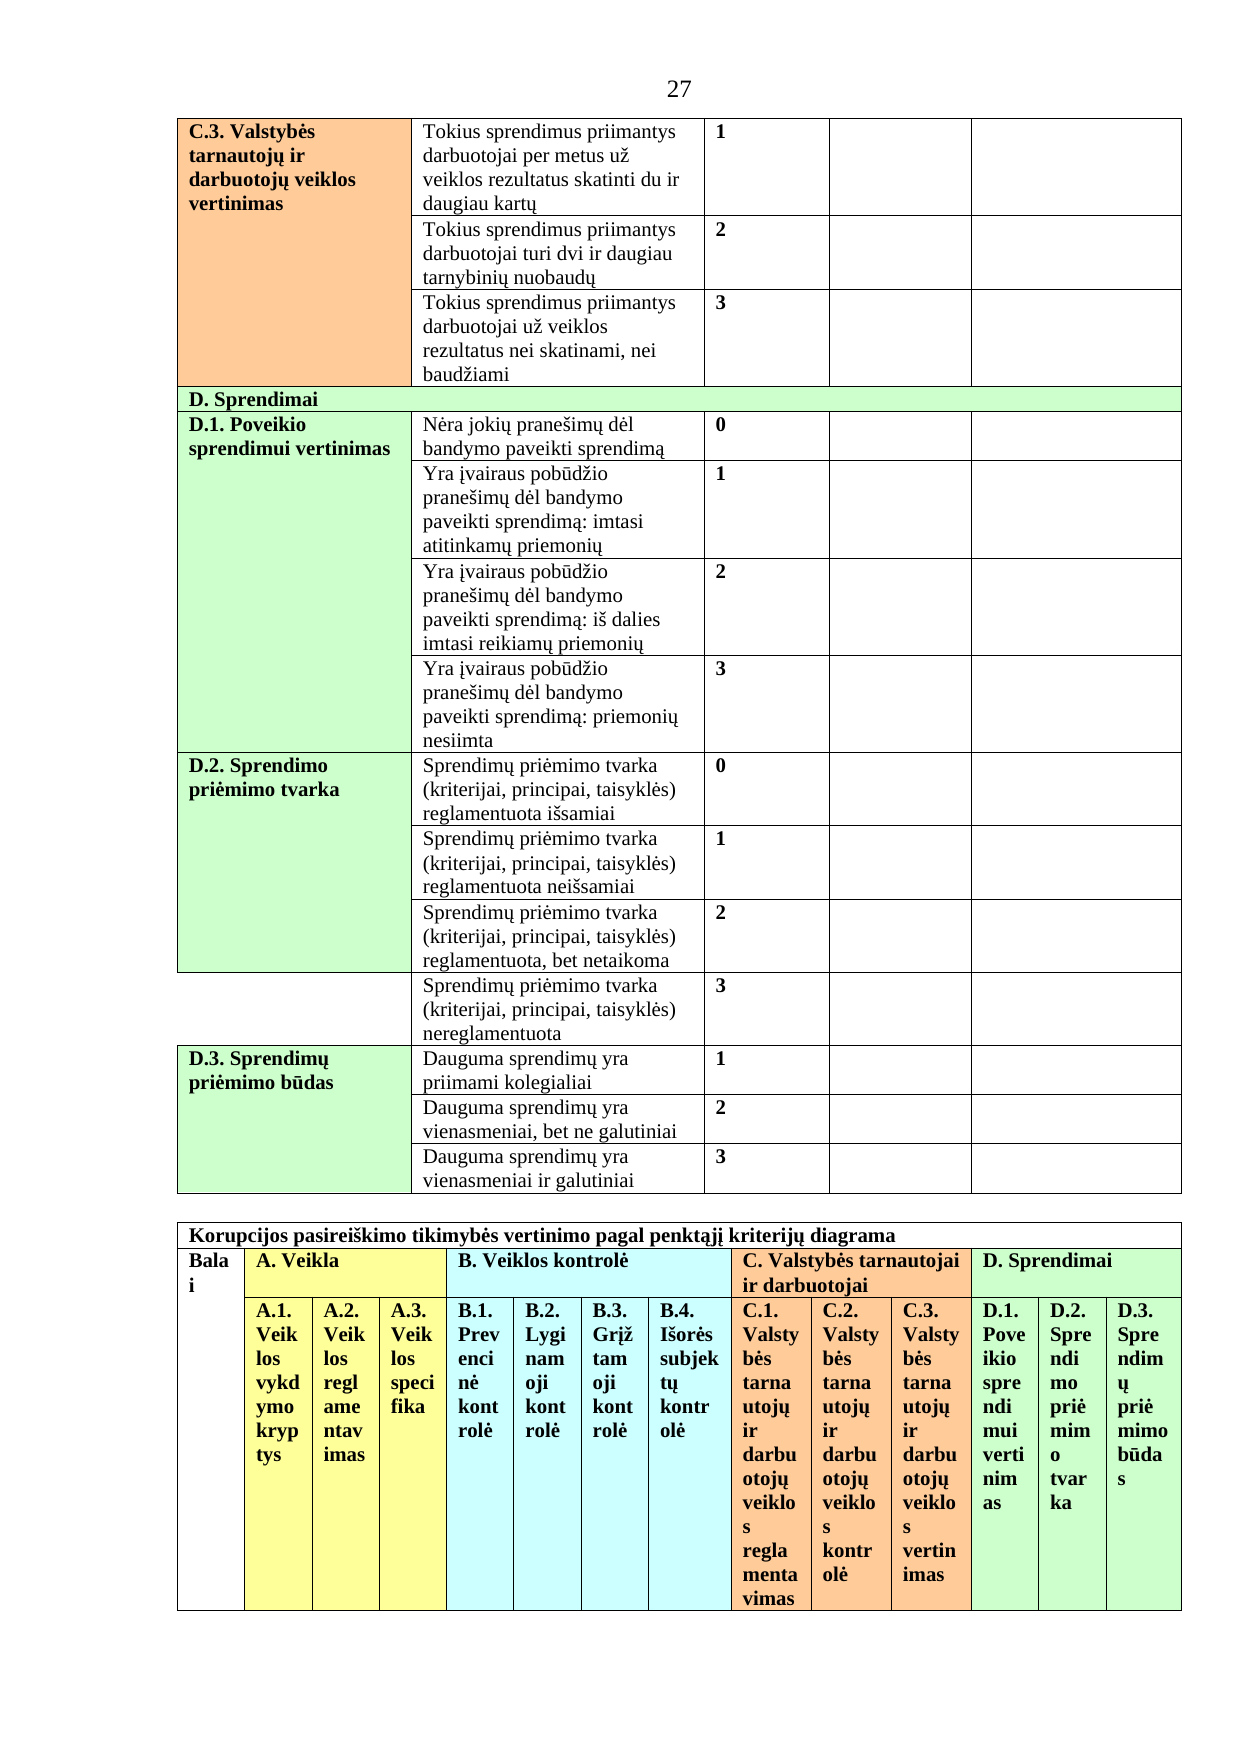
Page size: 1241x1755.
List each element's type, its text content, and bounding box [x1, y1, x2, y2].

table_cell B.1. Prevencinė kontrolė [447, 1298, 513, 1610]
table_cell Dauguma sprendimų yra priimami kolegialiai [412, 1046, 704, 1094]
table_cell Yra įvairaus pobūdžio pranešimų dėl bandymo paveikti sprendimą: priemonių nesiimta [412, 656, 704, 752]
table_cell 1 [705, 461, 829, 557]
table_cell [830, 900, 971, 972]
table_cell A.3. Veiklos specifika [380, 1298, 446, 1610]
table_cell D.3. Sprendimų priėmimo būdas [178, 1046, 411, 1192]
table_cell Tokius sprendimus priimantys darbuotojai už veiklos rezultatus nei skatinami, nei baudžiami [412, 290, 704, 386]
table_cell [830, 461, 971, 557]
table_cell [830, 1144, 971, 1192]
table_cell [830, 656, 971, 752]
table_cell C.3. Valstybės tarnautojų ir darbuotojų veiklos vertinimas [892, 1298, 971, 1610]
table_cell Dauguma sprendimų yra vienasmeniai, bet ne galutiniai [412, 1095, 704, 1143]
table_cell D.1. Poveikio sprendimui vertinimas [178, 412, 411, 752]
table_cell 3 [705, 290, 829, 386]
table_cell [972, 119, 1181, 215]
table_cell Sprendimų priėmimo tvarka (kriterijai, principai, taisyklės) reglamentuota, bet netaikoma [412, 900, 704, 972]
table_cell Yra įvairaus pobūdžio pranešimų dėl bandymo paveikti sprendimą: iš dalies imtasi reikiamų priemonių [412, 559, 704, 655]
table_cell D.1. Poveikio sprendimui vertinimas [972, 1298, 1038, 1610]
table_cell B. Veiklos kontrolė [447, 1249, 731, 1297]
table_cell A.2. Veiklos reglamentavimas [313, 1298, 379, 1610]
table_cell Dauguma sprendimų yra vienasmeniai ir galutiniai [412, 1144, 704, 1192]
table_cell [972, 973, 1181, 1045]
table_cell A.1. Veiklos vykdymo kryptys [245, 1298, 312, 1610]
table_cell Tokius sprendimus priimantys darbuotojai turi dvi ir daugiau tarnybinių nuobaudų [412, 216, 704, 289]
table_cell 0 [705, 753, 829, 825]
table_cell B.2. Lyginamoji kontrolė [514, 1298, 581, 1610]
table_cell 2 [705, 1095, 829, 1143]
table_cell [830, 1095, 971, 1143]
table_cell [830, 559, 971, 655]
table_cell 1 [705, 1046, 829, 1094]
table_cell [972, 656, 1181, 752]
table_cell 3 [705, 973, 829, 1045]
table_cell Balai [178, 1249, 244, 1610]
table_cell C.3. Valstybės tarnautojų ir darbuotojų veiklos vertinimas [178, 119, 411, 386]
table_cell D. Sprendimai [178, 387, 1181, 411]
table_cell D.2. Sprendimo priėmimo tvarka [178, 753, 411, 972]
table_cell [972, 826, 1181, 898]
table_cell [972, 412, 1181, 460]
table_cell [830, 412, 971, 460]
table_cell [972, 1095, 1181, 1143]
table_cell [830, 216, 971, 289]
table_cell Sprendimų priėmimo tvarka (kriterijai, principai, taisyklės) reglamentuota išsamiai [412, 753, 704, 825]
table_cell 1 [705, 826, 829, 898]
table_cell 2 [705, 216, 829, 289]
table_cell C.2. Valstybės tarnautojų ir darbuotojų veiklos kontrolė [812, 1298, 891, 1610]
table_cell [972, 900, 1181, 972]
table_cell 1 [705, 119, 829, 215]
table_cell [972, 753, 1181, 825]
table_cell [830, 826, 971, 898]
table_cell Nėra jokių pranešimų dėl bandymo paveikti sprendimą [412, 412, 704, 460]
table_cell [830, 973, 971, 1045]
table_cell Yra įvairaus pobūdžio pranešimų dėl bandymo paveikti sprendimą: imtasi atitinkamų priemonių [412, 461, 704, 557]
table_cell [830, 753, 971, 825]
table_cell A. Veikla [245, 1249, 446, 1297]
table_cell [972, 216, 1181, 289]
table_cell Sprendimų priėmimo tvarka (kriterijai, principai, taisyklės) reglamentuota neišsamiai [412, 826, 704, 898]
table_cell D.2. Sprendimo priėmimo tvarka [1039, 1298, 1106, 1610]
table_cell Sprendimų priėmimo tvarka (kriterijai, principai, taisyklės) nereglamentuota [412, 973, 704, 1045]
table_cell [972, 559, 1181, 655]
table_cell [972, 1144, 1181, 1192]
table_cell [972, 290, 1181, 386]
table_cell 3 [705, 1144, 829, 1192]
table_cell 2 [705, 900, 829, 972]
table_cell C. Valstybės tarnautojai ir darbuotojai [732, 1249, 971, 1297]
table_cell Tokius sprendimus priimantys darbuotojai per metus už veiklos rezultatus skatinti du ir daugiau kartų [412, 119, 704, 215]
table_cell [972, 1046, 1181, 1094]
table_cell [972, 461, 1181, 557]
table_cell [830, 290, 971, 386]
table_cell B.4. Išorės subjektų kontrolė [649, 1298, 731, 1610]
table_cell 2 [705, 559, 829, 655]
table_cell [830, 119, 971, 215]
table_cell D.3. Sprendimų priėmimo būdas [1107, 1298, 1181, 1610]
table_cell [830, 1046, 971, 1094]
table_cell 0 [705, 412, 829, 460]
table_cell C.1. Valstybės tarnautojų ir darbuotojų veiklos reglamentavimas [732, 1298, 811, 1610]
table_header Korupcijos pasireiškimo tikimybės vertinimo pagal penktąjį kriterijų diagrama [178, 1223, 1181, 1247]
table_cell 3 [705, 656, 829, 752]
table_cell B.3. Grįžtamoji kontrolė [582, 1298, 648, 1610]
table_cell D. Sprendimai [972, 1249, 1181, 1297]
